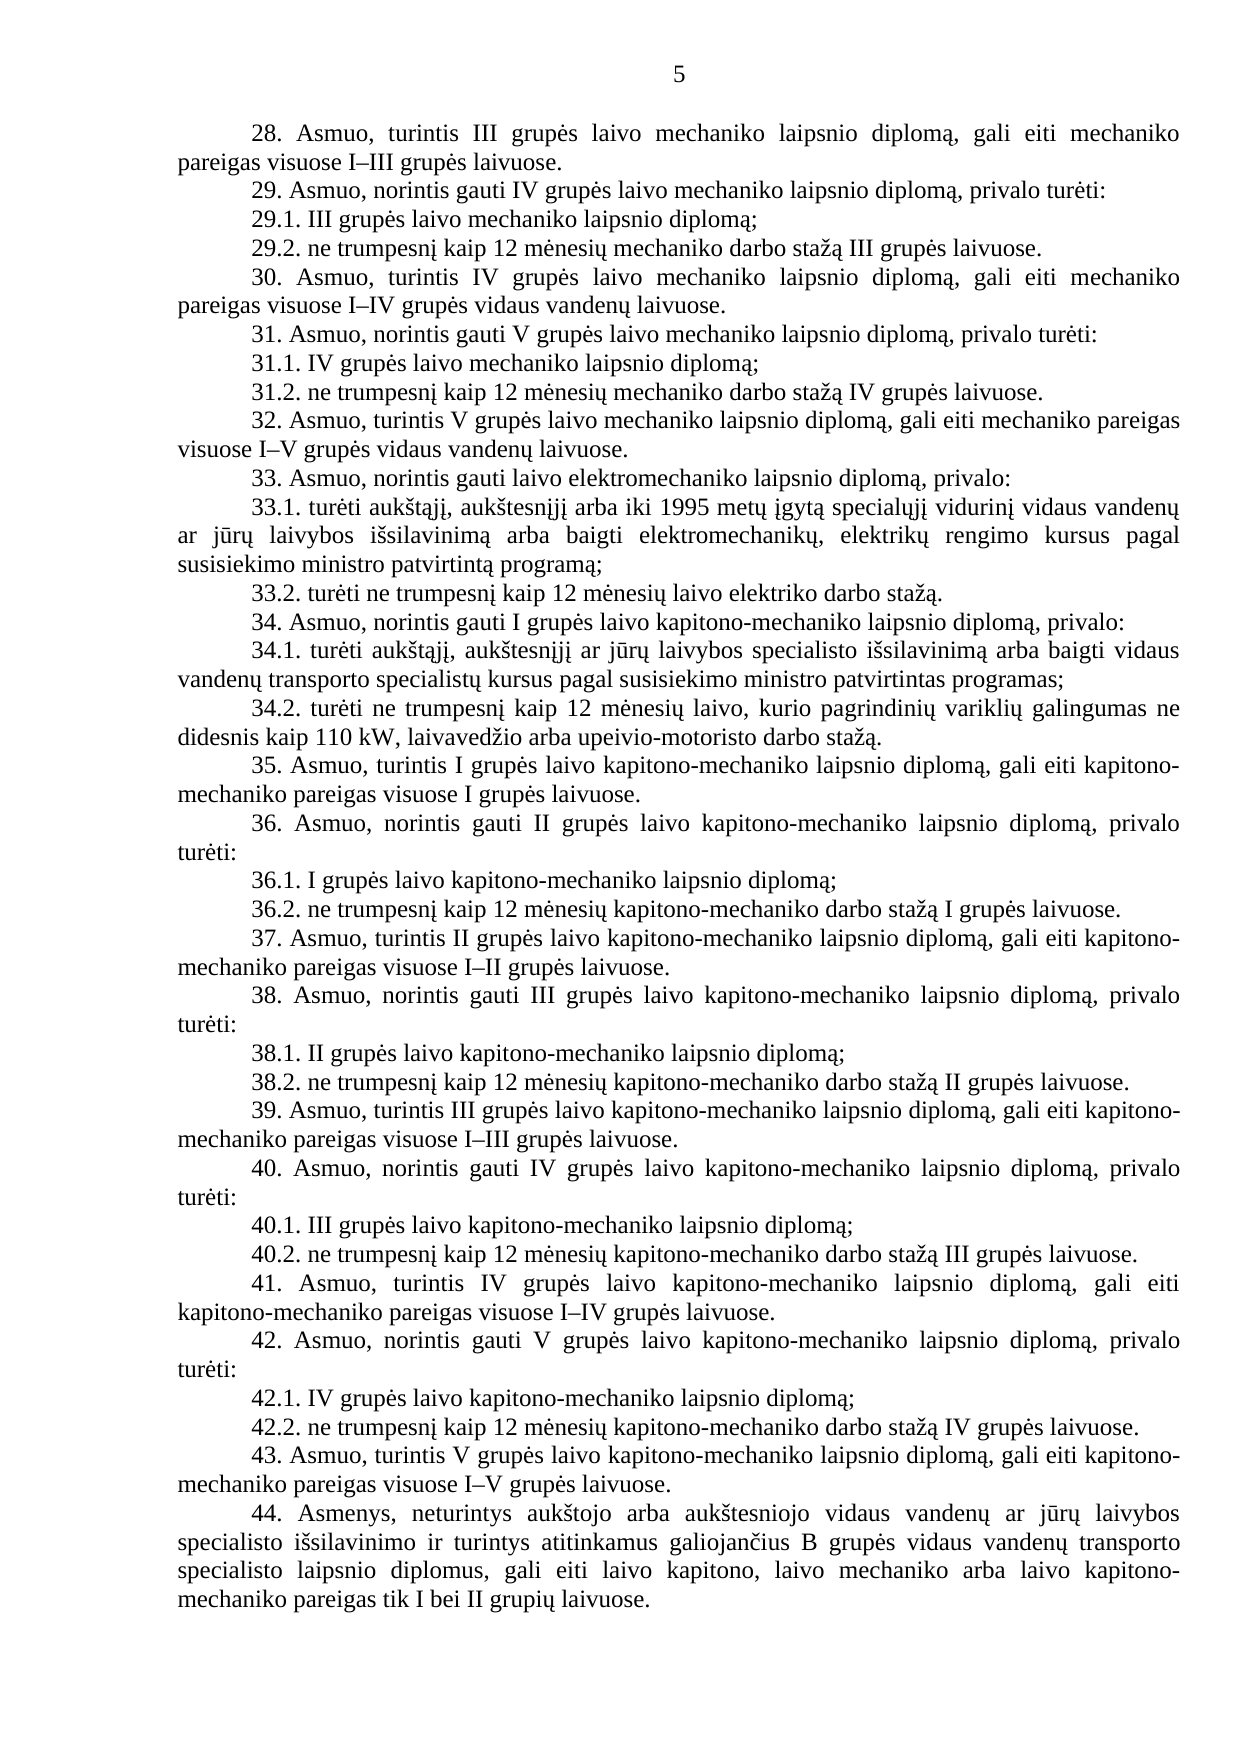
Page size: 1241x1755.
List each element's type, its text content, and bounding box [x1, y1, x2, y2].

text 40.1. III grupės laivo kapitono-mechaniko laipsnio diplomą; [177, 1211, 1181, 1239]
text 38.1. II grupės laivo kapitono-mechaniko laipsnio diplomą; [177, 1038, 1181, 1067]
text 38. Asmuo, norintis gauti III grupės laivo kapitono-mechaniko laipsnio diplomą, privalo turėti: [177, 981, 1181, 1038]
text 36. Asmuo, norintis gauti II grupės laivo kapitono-mechaniko laipsnio diplomą, privalo turėti: [177, 808, 1181, 866]
text 29. Asmuo, norintis gauti IV grupės laivo mechaniko laipsnio diplomą, privalo turėti: [177, 176, 1181, 204]
text 34.2. turėti ne trumpesnį kaip 12 mėnesių laivo, kurio pagrindinių variklių galingumas ne didesnis kaip 110 kW, laivavedžio arba upeivio-motoristo darbo stažą. [177, 693, 1181, 751]
text 31. Asmuo, norintis gauti V grupės laivo mechaniko laipsnio diplomą, privalo turėti: [177, 319, 1181, 348]
text 34.1. turėti aukštąjį, aukštesnįjį ar jūrų laivybos specialisto išsilavinimą arba baigti vidaus vandenų transporto specialistų kursus pagal susisiekimo ministro patvirtintas programas; [177, 636, 1181, 693]
text 30. Asmuo, turintis IV grupės laivo mechaniko laipsnio diplomą, gali eiti mechaniko pareigas visuose I–IV grupės vidaus vandenų laivuose. [177, 262, 1181, 319]
text 43. Asmuo, turintis V grupės laivo kapitono-mechaniko laipsnio diplomą, gali eiti kapitono-mechaniko pareigas visuose I–V grupės laivuose. [177, 1441, 1181, 1498]
text 38.2. ne trumpesnį kaip 12 mėnesių kapitono-mechaniko darbo stažą II grupės laivuose. [177, 1067, 1181, 1096]
text 36.1. I grupės laivo kapitono-mechaniko laipsnio diplomą; [177, 866, 1181, 894]
text 44. Asmenys, neturintys aukštojo arba aukštesniojo vidaus vandenų ar jūrų laivybos specialisto išsilavinimo ir turintys atitinkamus galiojančius B grupės vidaus vandenų transporto specialisto laipsnio diplomus, gali eiti laivo kapitono, laivo mechaniko arba laivo kapitono-mechaniko pareigas tik I bei II grupių laivuose. [177, 1498, 1181, 1613]
text 33.2. turėti ne trumpesnį kaip 12 mėnesių laivo elektriko darbo stažą. [177, 578, 1181, 607]
text 34. Asmuo, norintis gauti I grupės laivo kapitono-mechaniko laipsnio diplomą, privalo: [177, 607, 1181, 636]
text 33. Asmuo, norintis gauti laivo elektromechaniko laipsnio diplomą, privalo: [177, 463, 1181, 492]
text 29.2. ne trumpesnį kaip 12 mėnesių mechaniko darbo stažą III grupės laivuose. [177, 233, 1181, 262]
text 35. Asmuo, turintis I grupės laivo kapitono-mechaniko laipsnio diplomą, gali eiti kapitono-mechaniko pareigas visuose I grupės laivuose. [177, 751, 1181, 808]
text 42.1. IV grupės laivo kapitono-mechaniko laipsnio diplomą; [177, 1383, 1181, 1412]
text 36.2. ne trumpesnį kaip 12 mėnesių kapitono-mechaniko darbo stažą I grupės laivuose. [177, 894, 1181, 923]
text 31.1. IV grupės laivo mechaniko laipsnio diplomą; [177, 348, 1181, 377]
text 40.2. ne trumpesnį kaip 12 mėnesių kapitono-mechaniko darbo stažą III grupės laivuose. [177, 1239, 1181, 1268]
text 42.2. ne trumpesnį kaip 12 mėnesių kapitono-mechaniko darbo stažą IV grupės laivuose. [177, 1412, 1181, 1441]
text 28. Asmuo, turintis III grupės laivo mechaniko laipsnio diplomą, gali eiti mechaniko pareigas visuose I–III grupės laivuose. [177, 118, 1181, 176]
text 29.1. III grupės laivo mechaniko laipsnio diplomą; [177, 204, 1181, 233]
text 37. Asmuo, turintis II grupės laivo kapitono-mechaniko laipsnio diplomą, gali eiti kapitono-mechaniko pareigas visuose I–II grupės laivuose. [177, 923, 1181, 981]
text 31.2. ne trumpesnį kaip 12 mėnesių mechaniko darbo stažą IV grupės laivuose. [177, 377, 1181, 406]
text 40. Asmuo, norintis gauti IV grupės laivo kapitono-mechaniko laipsnio diplomą, privalo turėti: [177, 1153, 1181, 1211]
text 41. Asmuo, turintis IV grupės laivo kapitono-mechaniko laipsnio diplomą, gali eiti kapitono-mechaniko pareigas visuose I–IV grupės laivuose. [177, 1268, 1181, 1326]
text 42. Asmuo, norintis gauti V grupės laivo kapitono-mechaniko laipsnio diplomą, privalo turėti: [177, 1326, 1181, 1383]
text 33.1. turėti aukštąjį, aukštesnįjį arba iki 1995 metų įgytą specialųjį vidurinį vidaus vandenų ar jūrų laivybos išsilavinimą arba baigti elektromechanikų, elektrikų rengimo kursus pagal susisiekimo ministro patvirtintą programą; [177, 492, 1181, 578]
text 32. Asmuo, turintis V grupės laivo mechaniko laipsnio diplomą, gali eiti mechaniko pareigas visuose I–V grupės vidaus vandenų laivuose. [177, 406, 1181, 463]
text 39. Asmuo, turintis III grupės laivo kapitono-mechaniko laipsnio diplomą, gali eiti kapitono-mechaniko pareigas visuose I–III grupės laivuose. [177, 1096, 1181, 1153]
